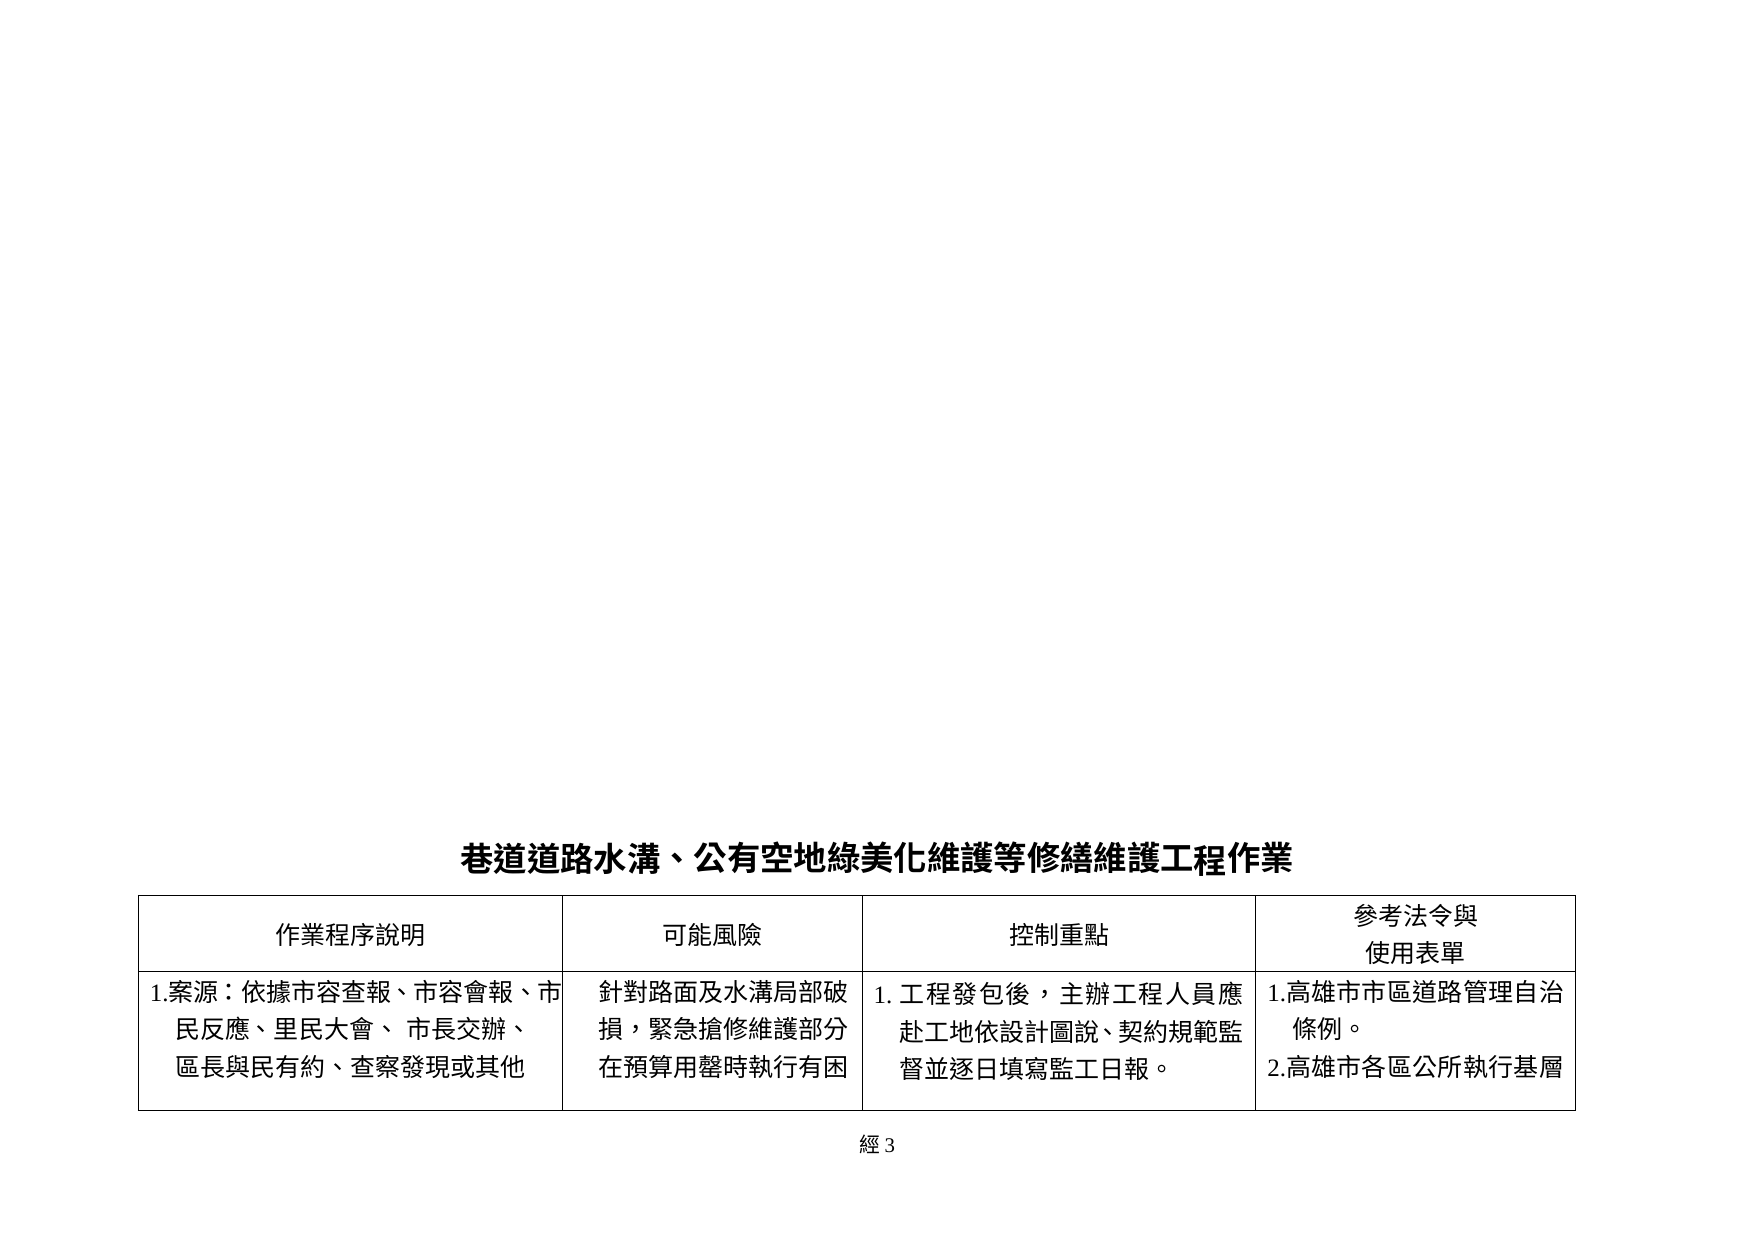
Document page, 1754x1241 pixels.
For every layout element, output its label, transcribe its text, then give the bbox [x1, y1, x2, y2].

table_cell 工程發包後，主辦工程人員應赴工地依設計圖說、契約規範監督並逐日填寫監工日報。 工程如有逾期延誤進度超過 10%以上時，應促請承商檢討落後原因及研擬趕工計畫。 有關工程之施工、停工、復工、變更設計、追加、追減、初驗、複驗及缺點改善後複驗、正式驗收與驗收後填發營繕工程結算驗收證明書等作業，悉依本所工程採購契約之規定辦理。 施工時應確認運至工地之各項材料是否經檢驗合格及詳驗其規格。 各工程完成時，由承辦人現場勘查並確認完成日期後，陳報結算書圖。 未如期竣工者除續予催辦外並依約罰款。 [863, 972, 1255, 1110]
table_header 可能風險 [563, 896, 862, 971]
table_cell 針對路面及水溝局部破損，緊急搶修維護部分在預算用罄時執行有困 [563, 972, 862, 1110]
text 巷道道路水溝、公有空地綠美化維護等修繕維護工程作業 [150, 820, 1604, 895]
table_header 參考法令與 使用表單 [1256, 896, 1575, 971]
table_header 作業程序說明 [139, 896, 562, 971]
table_cell 1.高雄市市區道路管理自治條例。 2.高雄市各區公所執行基層 [1256, 972, 1575, 1110]
table_cell 1.案源：依據市容查報、市容會報、市 民反應、里民大會、 市長交辦、 區長與民有約、查察發現或其他 [139, 972, 562, 1110]
table_header 控制重點 [863, 896, 1255, 971]
